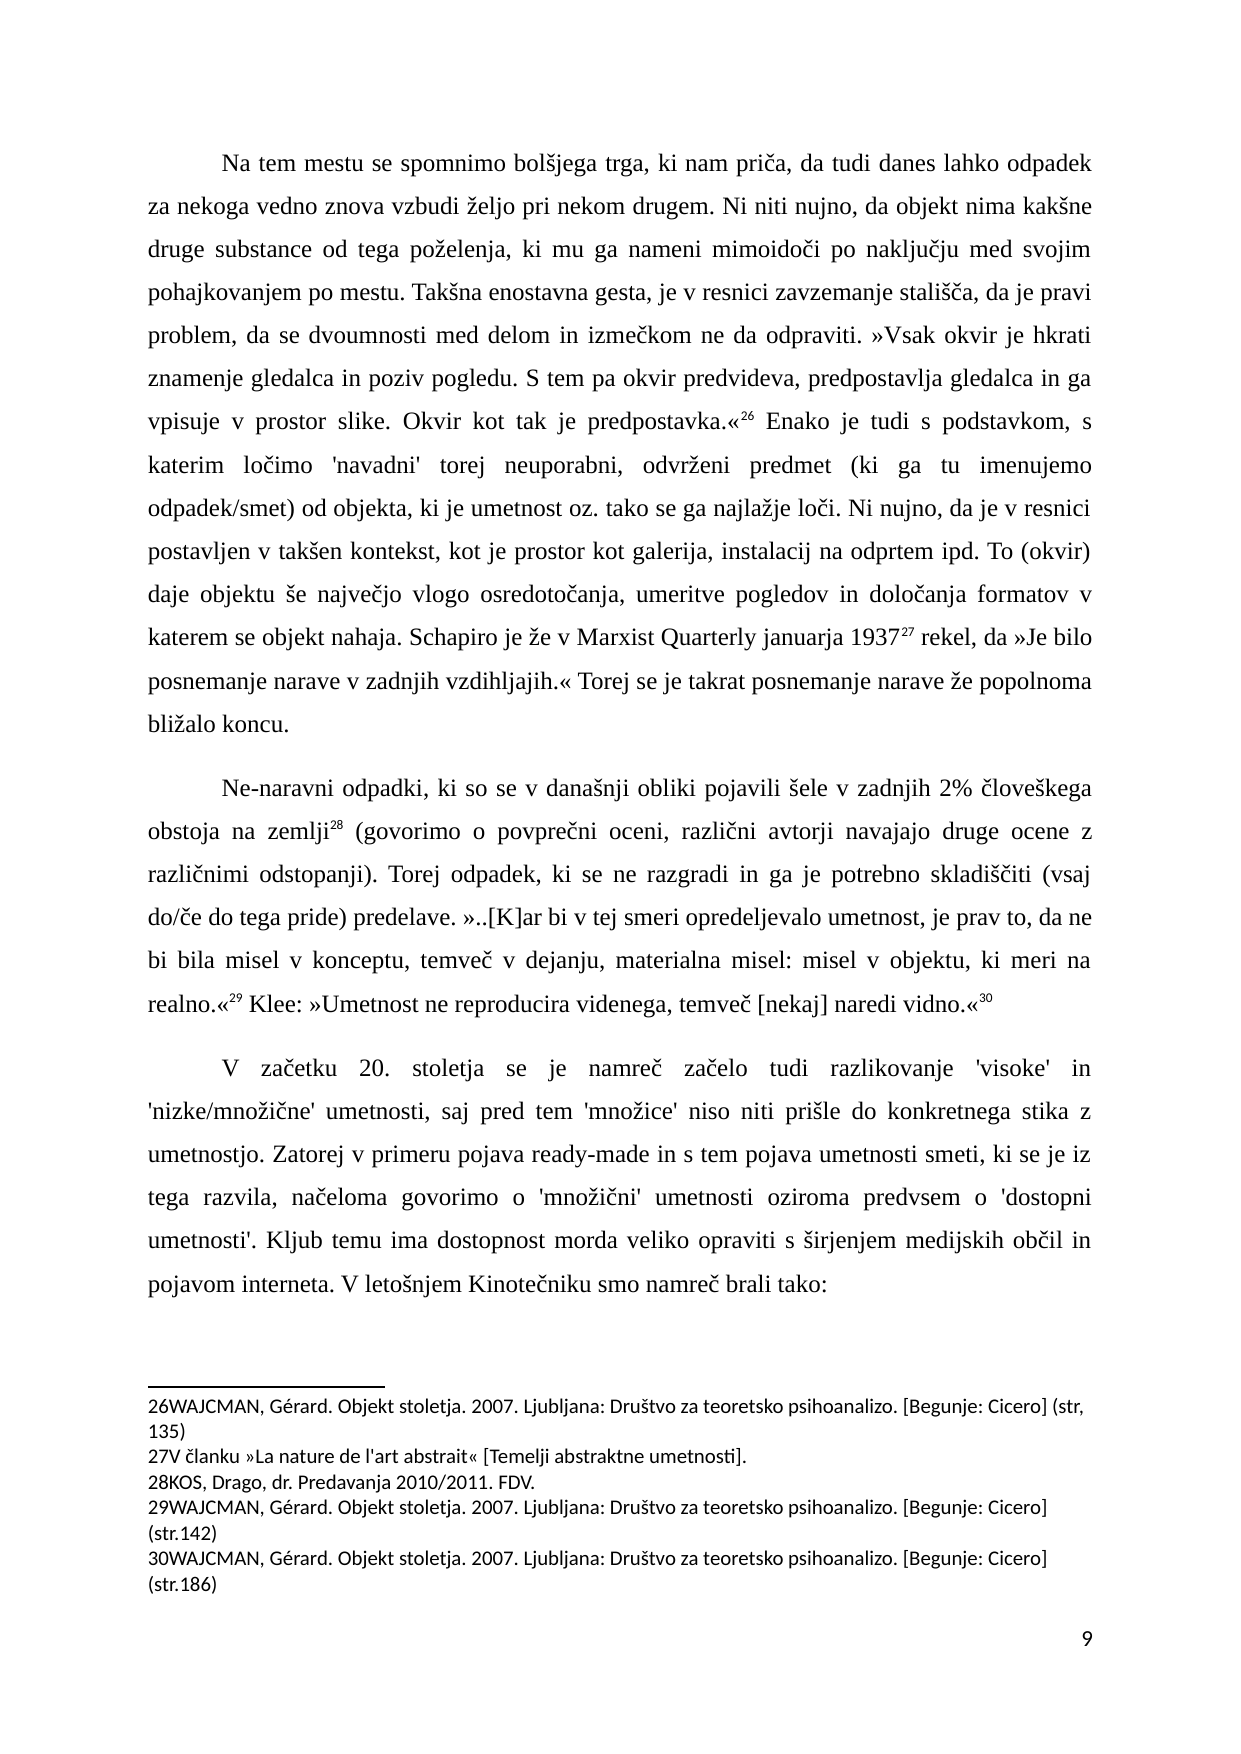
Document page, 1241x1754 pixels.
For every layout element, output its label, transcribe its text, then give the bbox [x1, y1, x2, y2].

text WAJCMAN, Gérard. Objekt stoletja. 2007. Ljubljana: Društvo za teoretsko psihoanalizo. [Begunje: Cicero] (str.186) [148, 1545, 1093, 1596]
text KOS, Drago, dr. Predavanja 2010/2011. FDV. [148, 1469, 1093, 1494]
text WAJCMAN, Gérard. Objekt stoletja. 2007. Ljubljana: Društvo za teoretsko psihoanalizo. [Begunje: Cicero] (str.142) [148, 1494, 1093, 1545]
text WAJCMAN, Gérard. Objekt stoletja. 2007. Ljubljana: Društvo za teoretsko psihoanalizo. [Begunje: Cicero] (str, 135) [148, 1393, 1093, 1444]
text Ne-naravni odpadki, ki so se v današnji obliki pojavili šele v zadnjih 2% človeškega obstoja na zemlji (govorimo o povprečni oceni, različni avtorji navajajo druge ocene z različnimi odstopanji). Torej odpadek, ki se ne razgradi in ga je potrebno skladiščiti (vsaj do/če do tega pride) predelave. »..[K]ar bi v tej smeri opredeljevalo umetnost, je prav to, da ne bi bila misel v konceptu, temveč v dejanju, materialna misel: misel v objektu, ki meri na realno.« Klee: »Umetnost ne reproducira videnega, temveč [nekaj] naredi vidno.« [148, 773, 1093, 1018]
text Na tem mestu se spomnimo bolšjega trga, ki nam priča, da tudi danes lahko odpadek za nekoga vedno znova vzbudi željo pri nekom drugem. Ni niti nujno, da objekt nima kakšne druge substance od tega poželenja, ki mu ga nameni mimoidoči po naključju med svojim pohajkovanjem po mestu. Takšna enostavna gesta, je v resnici zavzemanje stališča, da je pravi problem, da se dvoumnosti med delom in izmečkom ne da odpraviti. »Vsak okvir je hkrati znamenje gledalca in poziv pogledu. S tem pa okvir predvideva, predpostavlja gledalca in ga vpisuje v prostor slike. Okvir kot tak je predpostavka.« Enako je tudi s podstavkom, s katerim ločimo 'navadni' torej neuporabni, odvrženi predmet (ki ga tu imenujemo odpadek/smet) od objekta, ki je umetnost oz. tako se ga najlažje loči. Ni nujno, da je v resnici postavljen v takšen kontekst, kot je prostor kot galerija, instalacij na odprtem ipd. To (okvir) daje objektu še največjo vlogo osredotočanja, umeritve pogledov in določanja formatov v katerem se objekt nahaja. Schapiro je že v Marxist Quarterly januarja 1937 rekel, da »Je bilo posnemanje narave v zadnjih vzdihljajih.« Torej se je takrat posnemanje narave že popolnoma bližalo koncu. [148, 148, 1093, 738]
text V začetku 20. stoletja se je namreč začelo tudi razlikovanje 'visoke' in 'nizke/množične' umetnosti, saj pred tem 'množice' niso niti prišle do konkretnega stika z umetnostjo. Zatorej v primeru pojava ready-made in s tem pojava umetnosti smeti, ki se je iz tega razvila, načeloma govorimo o 'množični' umetnosti oziroma predvsem o 'dostopni umetnosti'. Kljub temu ima dostopnost morda veliko opraviti s širjenjem medijskih občil in pojavom interneta. V letošnjem Kinotečniku smo namreč brali tako: [148, 1053, 1093, 1297]
text V članku »La nature de l'art abstrait« [Temelji abstraktne umetnosti]. [148, 1444, 1093, 1469]
